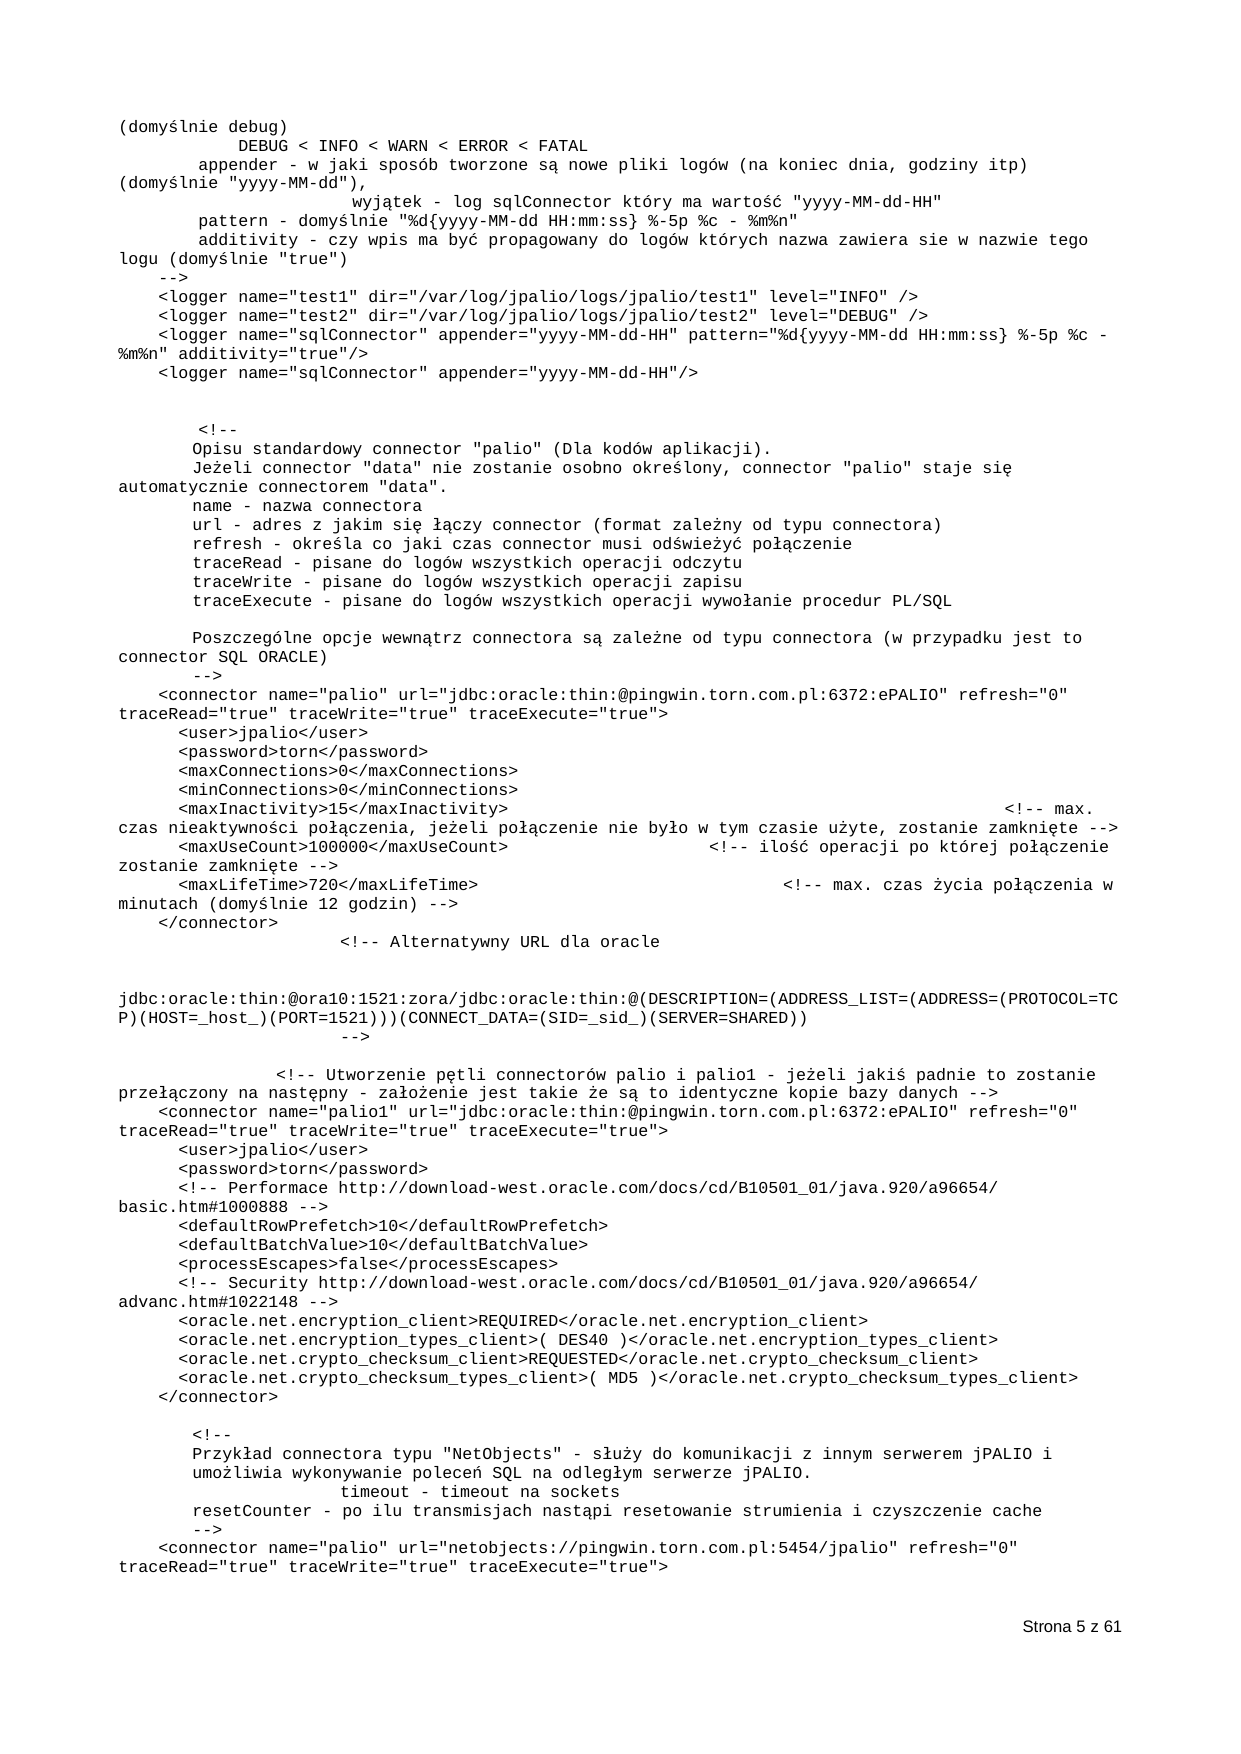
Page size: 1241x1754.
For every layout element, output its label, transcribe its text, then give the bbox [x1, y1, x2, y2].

text <logger name="sqlConnector" appender="yyyy-MM-dd-HH" pattern="%d{yyyy-MM-dd HH:mm:ss} %-5p %c - %m%n" additivity="true"/> [118, 327, 1122, 364]
text additivity - czy wpis ma być propagowany do logów których nazwa zawiera sie w nazwie tego logu (domyślnie "true") [118, 232, 1122, 270]
text </connector> [118, 914, 1122, 933]
text timeout - timeout na sockets [118, 1483, 1122, 1502]
text traceWrite - pisane do logów wszystkich operacji zapisu [118, 573, 1122, 592]
text pattern - domyślnie "%d{yyyy-MM-dd HH:mm:ss} %-5p %c - %m%n" [118, 213, 1122, 232]
text <maxUseCount>100000</maxUseCount> <!-- ilość operacji po której połączenie zostanie zamknięte --> [118, 838, 1122, 876]
text Jeżeli connector "data" nie zostanie osobno określony, connector "palio" staje się automatycznie connectorem "data". [118, 459, 1122, 497]
text DEBUG < INFO < WARN < ERROR < FATAL [118, 137, 1122, 156]
text <processEscapes>false</processEscapes> [118, 1256, 1122, 1274]
text </connector> [118, 1388, 1122, 1407]
text <oracle.net.encryption_types_client>( DES40 )</oracle.net.encryption_types_client> [118, 1331, 1122, 1350]
text --> [118, 1028, 1122, 1047]
text <!-- Alternatywny URL dla oracle [118, 933, 1122, 952]
text <user>jpalio</user> [118, 1142, 1122, 1161]
text <logger name="sqlConnector" appender="yyyy-MM-dd-HH"/> [118, 364, 1122, 383]
text Opisu standardowy connector "palio" (Dla kodów aplikacji). [118, 440, 1122, 459]
text --> [118, 1521, 1122, 1540]
text <oracle.net.crypto_checksum_types_client>( MD5 )</oracle.net.crypto_checksum_types_client> [118, 1369, 1122, 1388]
text <!-- Utworzenie pętli connectorów palio i palio1 - jeżeli jakiś padnie to zostanie przełączony na następny - założenie jest takie że są to identyczne kopie bazy danych --> [118, 1066, 1122, 1104]
text --> [118, 668, 1122, 687]
text Przykład connectora typu "NetObjects" - służy do komunikacji z innym serwerem jPALIO i [118, 1445, 1122, 1464]
text appender - w jaki sposób tworzone są nowe pliki logów (na koniec dnia, godziny itp) (domyślnie "yyyy-MM-dd"), [118, 156, 1122, 194]
text <!-- Security http://download-west.oracle.com/docs/cd/B10501_01/java.920/a96654/advanc.htm#1022148 --> [118, 1274, 1122, 1312]
text <maxConnections>0</maxConnections> [118, 763, 1122, 782]
text <oracle.net.crypto_checksum_client>REQUESTED</oracle.net.crypto_checksum_client> [118, 1350, 1122, 1369]
text <!-- [118, 1426, 1122, 1445]
text wyjątek - log sqlConnector który ma wartość "yyyy-MM-dd-HH" [118, 194, 1122, 213]
text traceRead - pisane do logów wszystkich operacji odczytu [118, 554, 1122, 573]
text refresh - określa co jaki czas connector musi odświeżyć połączenie [118, 535, 1122, 554]
text traceExecute - pisane do logów wszystkich operacji wywołanie procedur PL/SQL [118, 592, 1122, 611]
text <connector name="palio1" url="jdbc:oracle:thin:@pingwin.torn.com.pl:6372:ePALIO" refresh="0" traceRead="true" traceWrite="true" traceExecute="true"> [118, 1104, 1122, 1142]
text --> [118, 270, 1122, 289]
text jdbc:oracle:thin:@ora10:1521:zora/jdbc:oracle:thin:@(DESCRIPTION=(ADDRESS_LIST=(ADDRESS=(PROTOCOL=TCP)(HOST=_host_)(PORT=1521)))(CONNECT_DATA=(SID=_sid_)(SERVER=SHARED)) [118, 952, 1122, 1028]
text <logger name="test1" dir="/var/log/jpalio/logs/jpalio/test1" level="INFO" /> [118, 289, 1122, 308]
text <maxInactivity>15</maxInactivity> <!-- max. czas nieaktywności połączenia, jeżeli połączenie nie było w tym czasie użyte, zostanie zamknięte --> [118, 801, 1122, 838]
text umożliwia wykonywanie poleceń SQL na odległym serwerze jPALIO. [118, 1464, 1122, 1483]
text <connector name="palio" url="jdbc:oracle:thin:@pingwin.torn.com.pl:6372:ePALIO" refresh="0" traceRead="true" traceWrite="true" traceExecute="true"> [118, 687, 1122, 725]
text (domyślnie debug) [118, 118, 1122, 137]
text <logger name="test2" dir="/var/log/jpalio/logs/jpalio/test2" level="DEBUG" /> [118, 308, 1122, 327]
text <minConnections>0</minConnections> [118, 782, 1122, 801]
text <maxLifeTime>720</maxLifeTime> <!-- max. czas życia połączenia w minutach (domyślnie 12 godzin) --> [118, 876, 1122, 914]
text url - adres z jakim się łączy connector (format zależny od typu connectora) [118, 516, 1122, 535]
text <defaultBatchValue>10</defaultBatchValue> [118, 1237, 1122, 1256]
text <oracle.net.encryption_client>REQUIRED</oracle.net.encryption_client> [118, 1312, 1122, 1331]
text <!-- Performace http://download-west.oracle.com/docs/cd/B10501_01/java.920/a96654/basic.htm#1000888 --> [118, 1180, 1122, 1218]
text <password>torn</password> [118, 744, 1122, 763]
text <defaultRowPrefetch>10</defaultRowPrefetch> [118, 1218, 1122, 1237]
text <!-- [118, 421, 1122, 440]
text <connector name="palio" url="netobjects://pingwin.torn.com.pl:5454/jpalio" refresh="0" traceRead="true" traceWrite="true" traceExecute="true"> [118, 1540, 1122, 1578]
text <user>jpalio</user> [118, 725, 1122, 744]
text Poszczególne opcje wewnątrz connectora są zależne od typu connectora (w przypadku jest to connector SQL ORACLE) [118, 630, 1122, 668]
text name - nazwa connectora [118, 497, 1122, 516]
text resetCounter - po ilu transmisjach nastąpi resetowanie strumienia i czyszczenie cache [118, 1502, 1122, 1521]
text <password>torn</password> [118, 1161, 1122, 1180]
